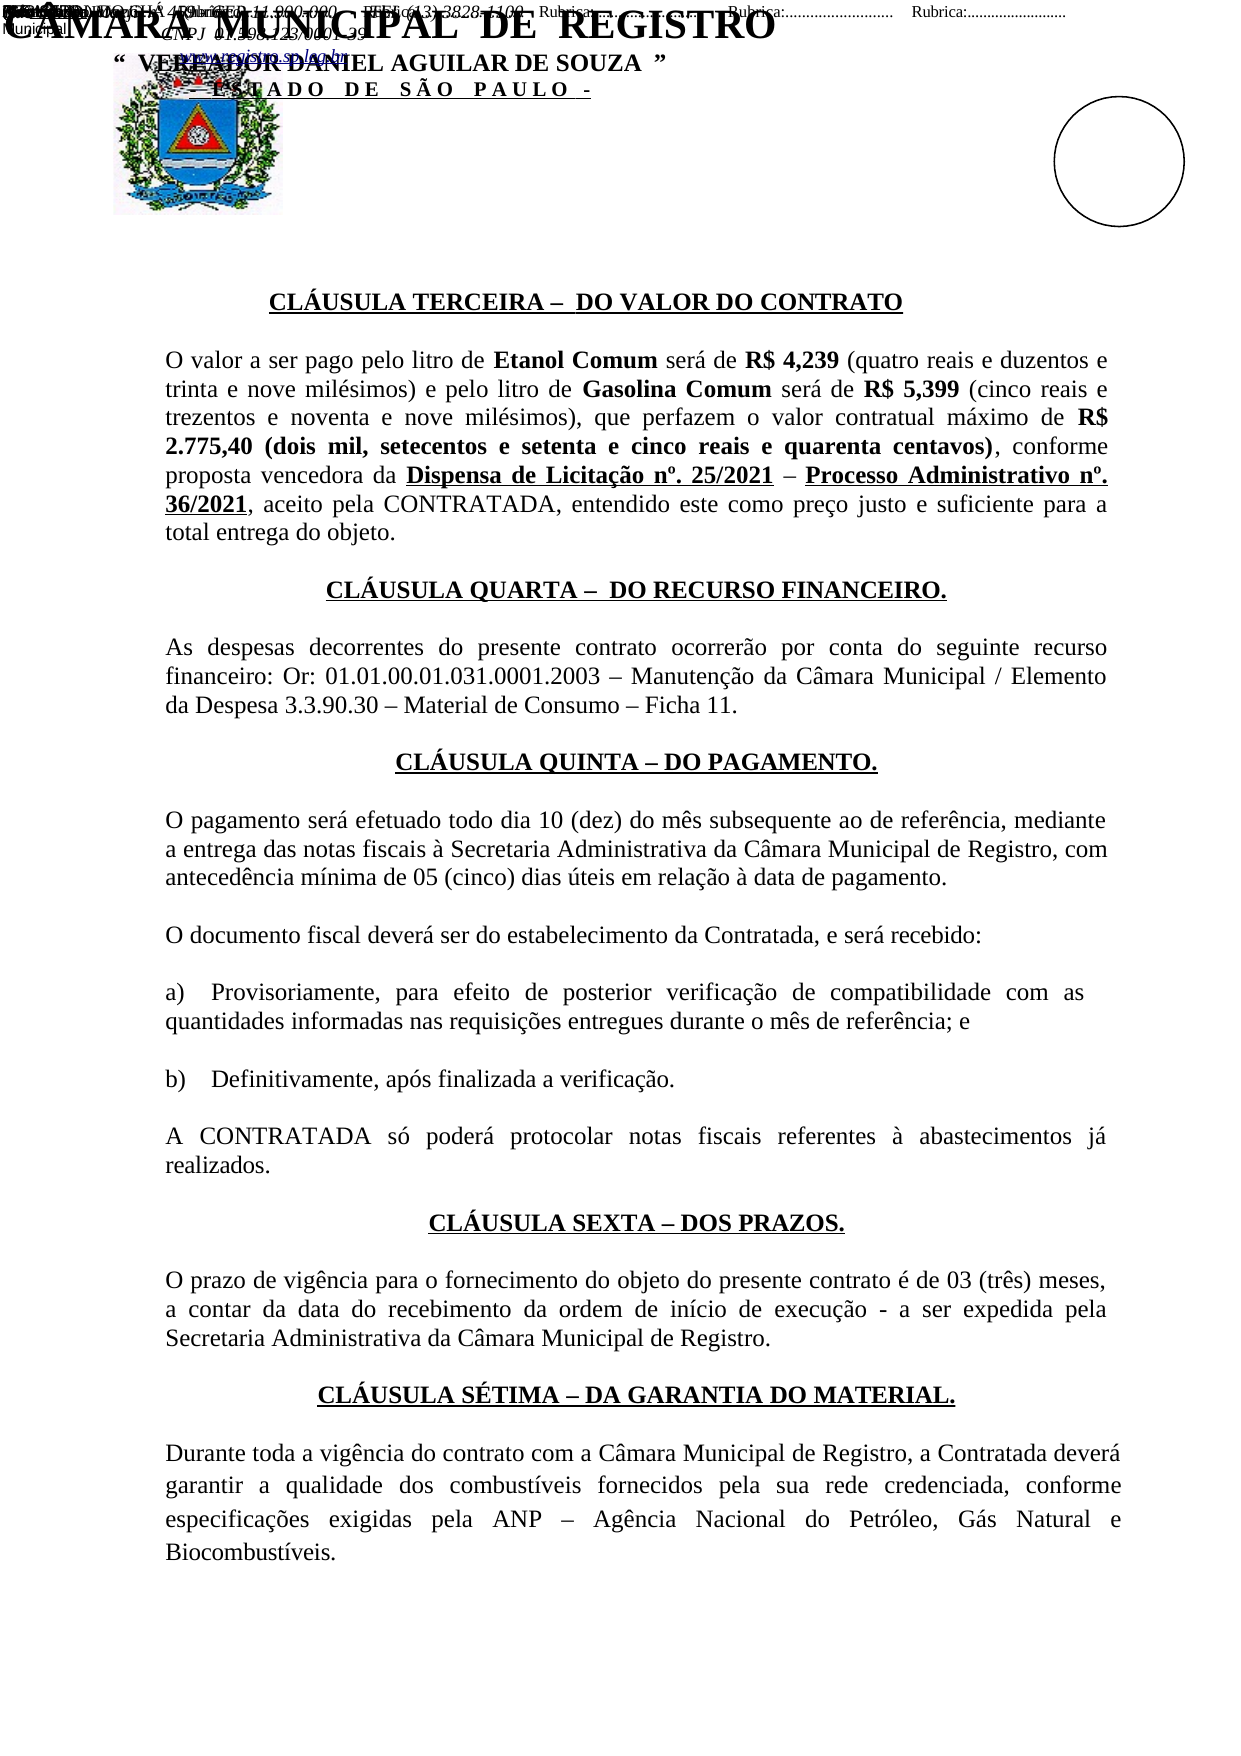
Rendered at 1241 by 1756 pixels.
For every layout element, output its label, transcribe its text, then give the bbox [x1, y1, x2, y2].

subtitle CLÁUSULA QUARTA – DO RECURSO FINANCEIRO. [146, 575, 1127, 604]
subtitle CLÁUSULA SÉTIMA – DA GARANTIA DO MATERIAL. [146, 1380, 1127, 1409]
text As despesas decorrentes do presente contrato ocorrerão por conta do seguinte recurso financeiro: Or: 01.01.00.01.031.0001.2003 – Manutenção da Câmara Municipal / Elemento da Despesa 3.3.90.30 – Material de Consumo – Ficha 11. [165, 632, 1108, 719]
picture [185, 64, 193, 70]
subtitle CLÁUSULA TERCEIRA – DO VALOR DO CONTRATO [269, 287, 1134, 316]
list Definitivamente, após finalizada a verificação. [165, 1064, 1134, 1092]
picture [182, 53, 193, 63]
picture [234, 53, 243, 60]
picture [231, 56, 238, 63]
picture [113, 53, 283, 215]
text O valor a ser pago pelo litro de Etanol Comum será de R$ 4,239 (quatro reais e duzentos e trinta e nove milésimos) e pelo litro de Gasolina Comum será de R$ 5,399 (cinco reais e trezentos e noventa e nove milésimos), que perfazem o valor contratual máximo de R$ 2.775,40 (dois mil, setecentos e setenta e cinco reais e quarenta centavos), conforme proposta vencedora da Dispensa de Licitação nº. 25/2021 – Processo Administrativo nº. 36/2021, aceito pela CONTRATADA, entendido este como preço justo e suficiente para a total entrega do objeto. [165, 345, 1108, 546]
picture [216, 53, 228, 63]
picture [268, 56, 274, 63]
picture [248, 64, 257, 70]
text O pagamento será efetuado todo dia 10 (dez) do mês subsequente ao de referência, mediante a entrega das notas fiscais à Secretaria Administrativa da Câmara Municipal de Registro, com antecedência mínima de 05 (cinco) dias úteis em relação à data de pagamento. [165, 805, 1108, 891]
text O prazo de vigência para o fornecimento do objeto do presente contrato é de 03 (três) meses, a contar da data do recebimento da ordem de início de execução - a ser expedida pela Secretaria Administrativa da Câmara Municipal de Registro. [165, 1265, 1108, 1351]
text O documento fiscal deverá ser do estabelecimento da Contratada, e será recebido: [165, 920, 1134, 949]
text Durante toda a vigência do contrato com a Câmara Municipal de Registro, a Contratada deverá garantir a qualidade dos combustíveis fornecidos pela sua rede credenciada, conforme especificações exigidas pela ANP – Agência Nacional do Petróleo, Gás Natural e Biocombustíveis. [165, 1438, 1122, 1565]
subtitle CLÁUSULA SEXTA – DOS PRAZOS. [146, 1208, 1127, 1236]
picture [269, 53, 283, 63]
picture [199, 53, 214, 63]
picture [248, 56, 257, 63]
subtitle CLÁUSULA QUINTA – DO PAGAMENTO. [146, 747, 1127, 776]
list Provisoriamente, para efeito de posterior verificação de compatibilidade com as quantidades informadas nas requisições entregues durante o mês de referência; e [165, 977, 1108, 1035]
text A CONTRATADA só poderá protocolar notas fiscais referentes à abastecimentos já realizados. [165, 1121, 1107, 1179]
picture [260, 54, 265, 63]
